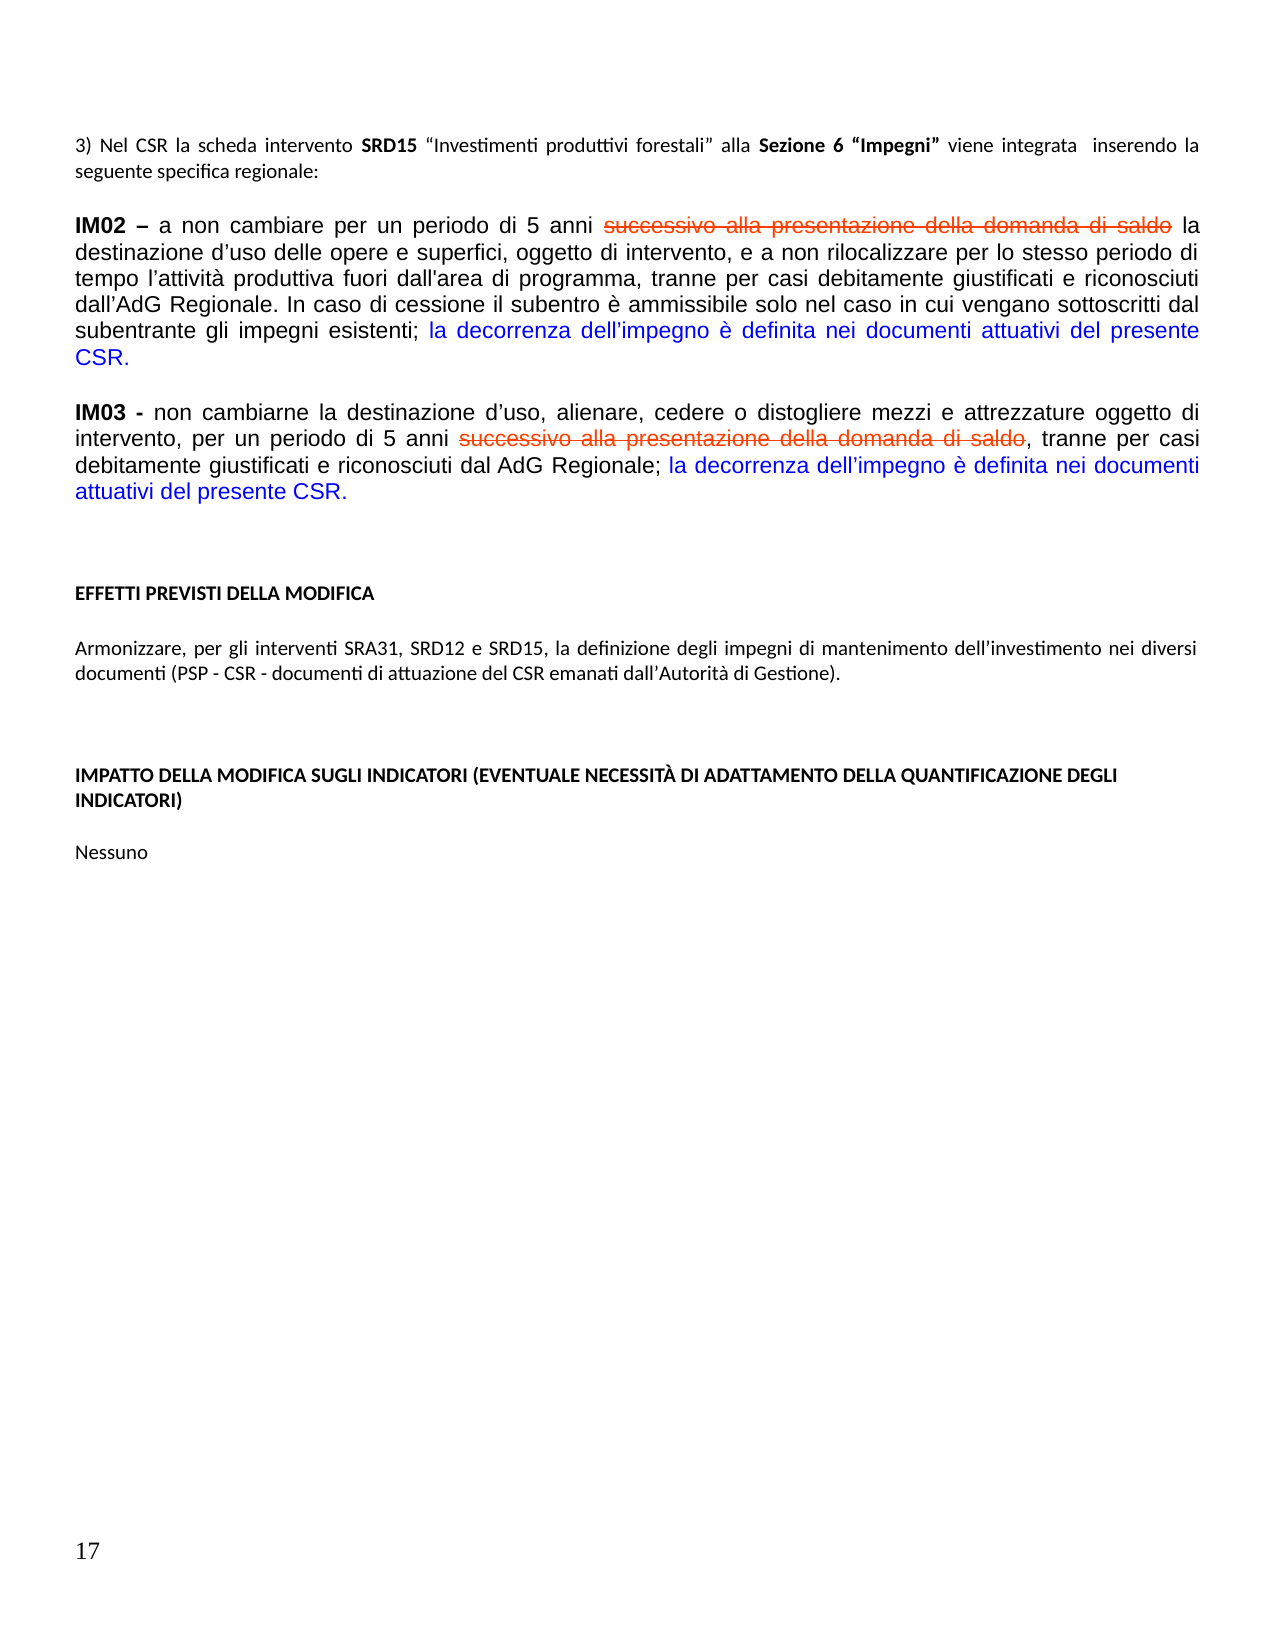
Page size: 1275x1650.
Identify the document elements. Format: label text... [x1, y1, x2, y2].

text IM02 – a non cambiare per un periodo di 5 anni successivo alla presentazione della domanda di saldo la destinazione d’uso delle opere e superfici, oggetto di intervento, e a non rilocalizzare per lo stesso periodo di tempo l’attività produttiva fuori dall'area di programma, tranne per casi debitamente giustificati e riconosciuti dall’AdG Regionale. In caso di cessione il subentro è ammissibile solo nel caso in cui vengano sottoscritti dal subentrante gli impegni esistenti; la decorrenza dell’impegno è definita nei documenti attuativi del presente CSR. [75, 212, 1200, 370]
text IM03 - non cambiarne la destinazione d’uso, alienare, cedere o distogliere mezzi e attrezzature oggetto di intervento, per un periodo di 5 anni successivo alla presentazione della domanda di saldo, tranne per casi debitamente giustificati e riconosciuti dal AdG Regionale; la decorrenza dell’impegno è definita nei documenti attuativi del presente CSR. [75, 399, 1200, 504]
text EFFETTI PREVISTI DELLA MODIFICA [75, 581, 1200, 606]
text IMPATTO DELLA MODIFICA SUGLI INDICATORI (EVENTUALE NECESSITÀ DI ADATTAMENTO DELLA QUANTIFICAZIONE DEGLI INDICATORI) [75, 762, 1200, 813]
text 3) Nel CSR la scheda intervento SRD15 “Investimenti produttivi forestali” alla Sezione 6 “Impegni” viene integrata inserendo la seguente specifica regionale: [75, 132, 1200, 183]
text Armonizzare, per gli interventi SRA31, SRD12 e SRD15, la definizione degli impegni di mantenimento dell’investimento nei diversi documenti (PSP - CSR - documenti di attuazione del CSR emanati dall’Autorità di Gestione). [75, 635, 1200, 686]
text Nessuno [75, 839, 1200, 864]
